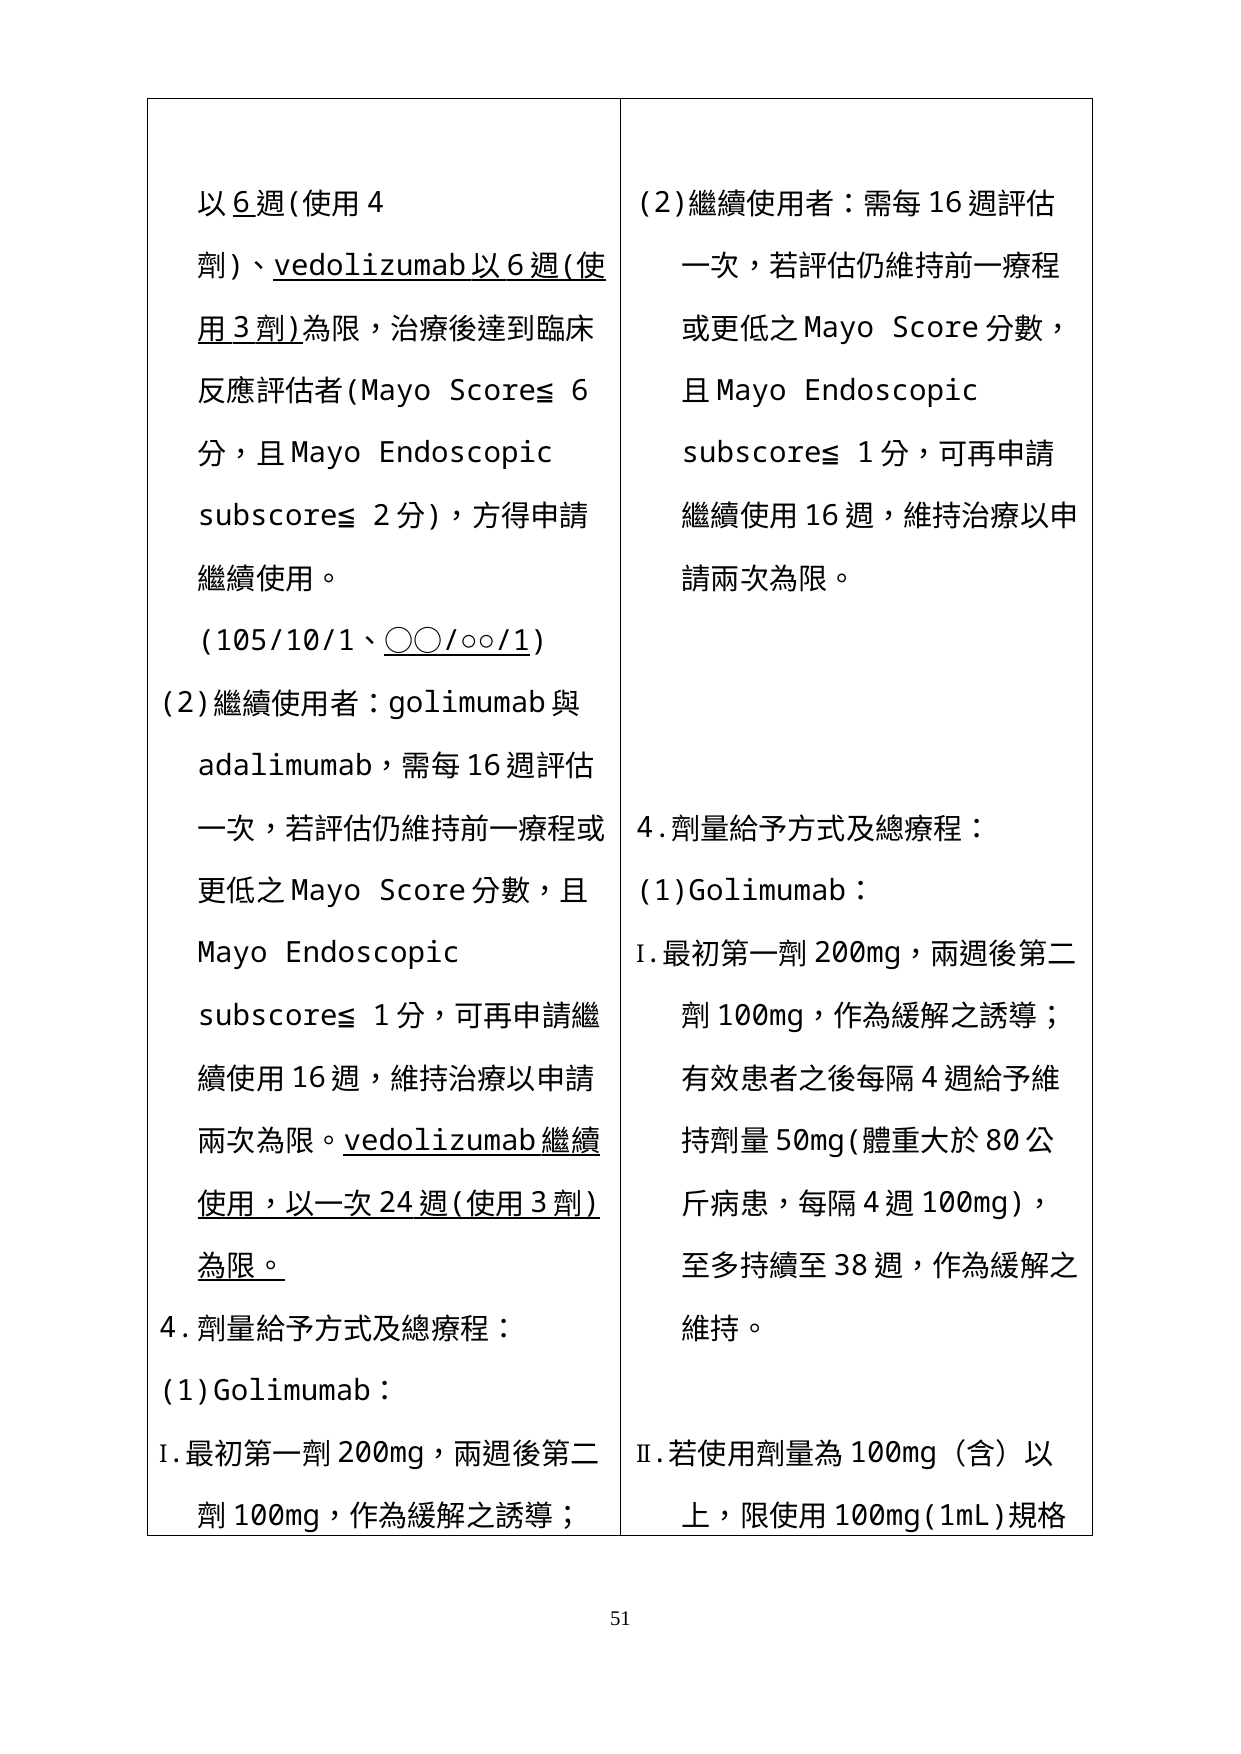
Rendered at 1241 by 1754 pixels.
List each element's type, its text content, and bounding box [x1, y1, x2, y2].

table_cell (2)繼續使用者：需每16週評估一次，若評估仍維持前一療程或更低之Mayo Score分數，且Mayo Endoscopic subscore≦ 1分，可再申請繼續使用16週，維持治療以申請兩次為限。 4.劑量給予方式及總療程： (1)Golimumab： Ⅰ.最初第一劑200mg，兩週後第二劑100mg，作為緩解之誘導；有效患者之後每隔4週給予維持劑量50mg(體重大於80公斤病患，每隔4週100mg)，至多持續至38週，作為緩解之維持。 Ⅱ.若使用劑量為100mg（含）以上，限使用100mg(1mL)規格 [621, 99, 1092, 1535]
table_cell 以6週(使用4劑)、vedolizumab以6週(使用3劑)為限，治療後達到臨床反應評估者(Mayo Score≦ 6分，且Mayo Endoscopic subscore≦ 2分)，方得申請繼續使用。(105/10/1、○○/○○/1) (2) 繼續使用者：golimumab與adalimumab，需每16週評估一次，若評估仍維持前一療程或更低之Mayo Score分數，且Mayo Endoscopic subscore≦ 1分，可再申請繼續使用16週，維持治療以申請兩次為限。vedolizumab繼續使用，以一次24週(使用3劑)為限。 4. 劑量給予方式及總療程： (1) Golimumab： Ⅰ.最初第一劑200mg，兩週後第二劑100mg，作為緩解之誘導； [148, 99, 620, 1535]
